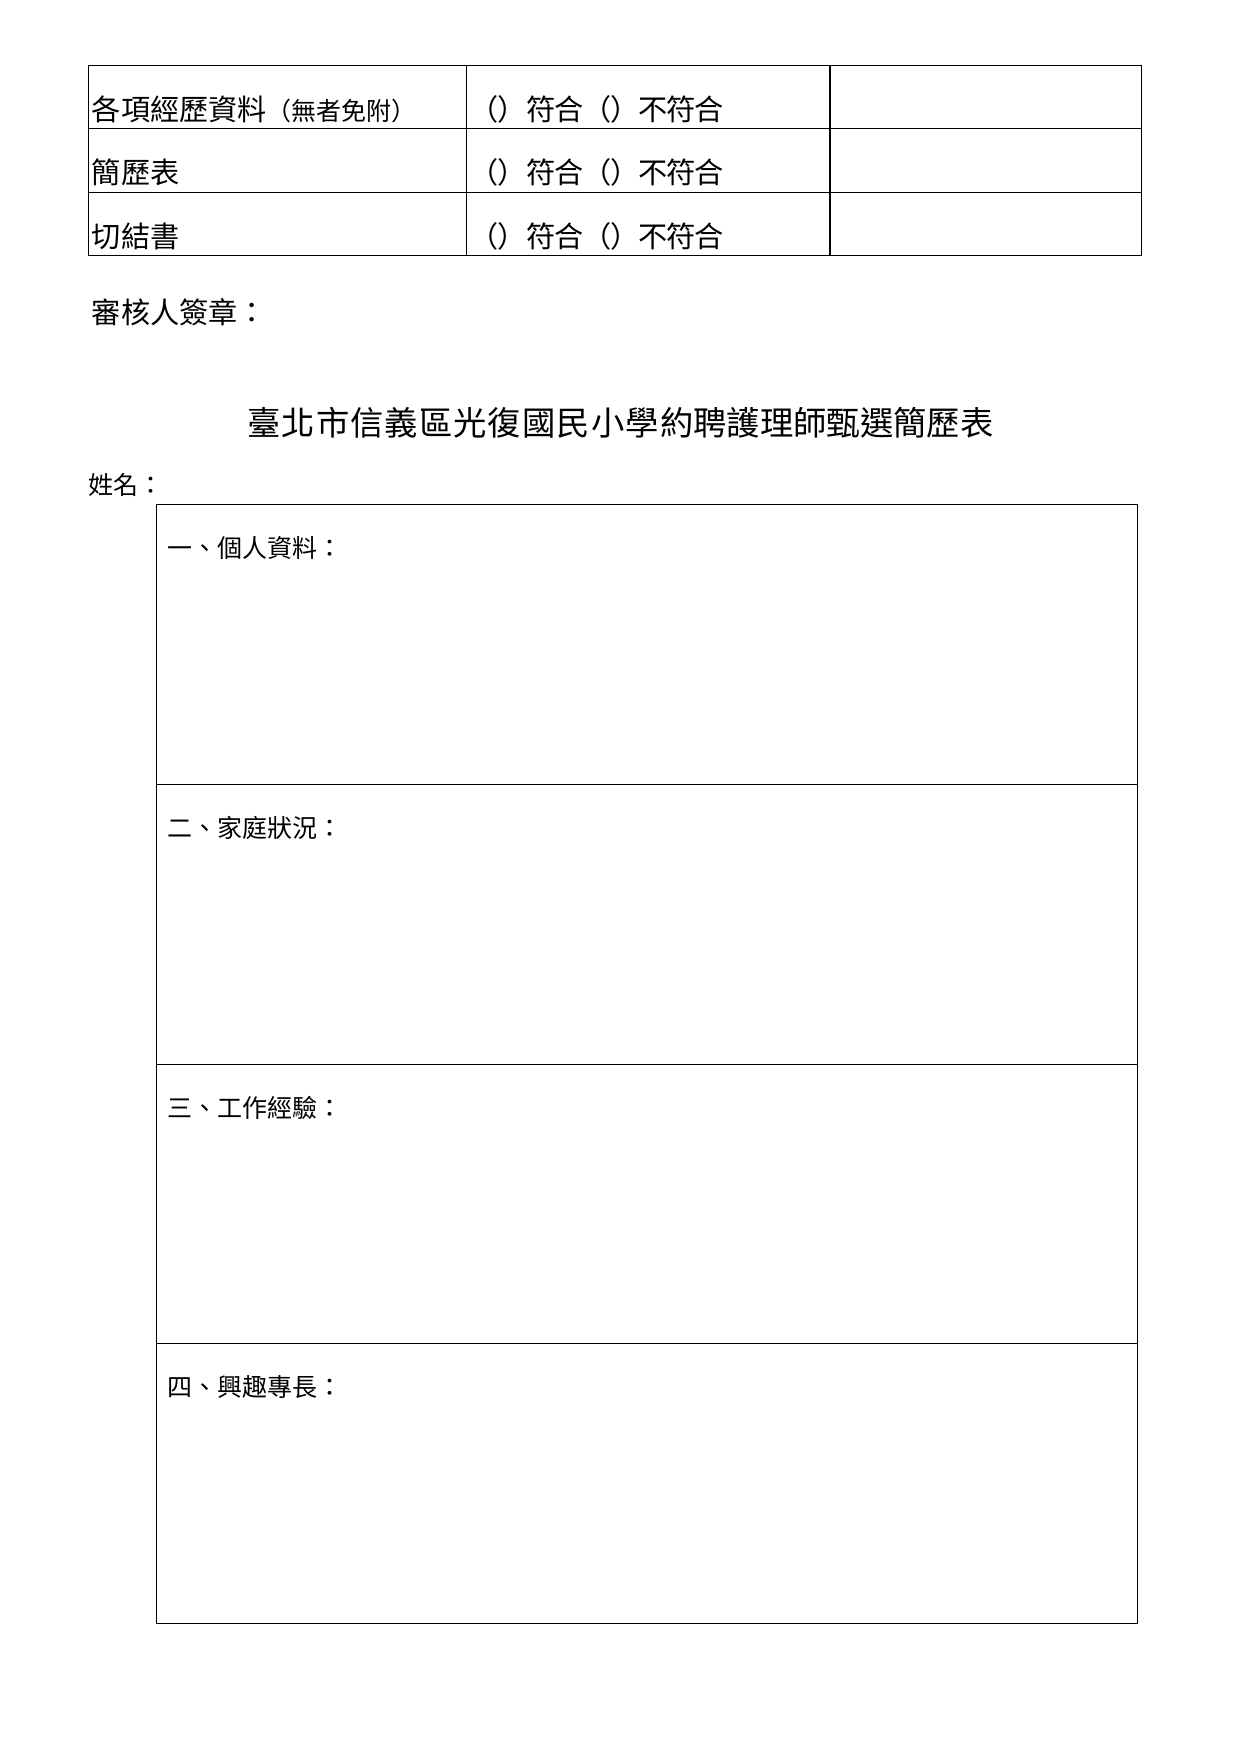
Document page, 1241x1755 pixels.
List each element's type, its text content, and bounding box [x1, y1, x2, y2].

table_cell 各項經歷資料（無者免附） [89, 66, 466, 128]
table_cell [831, 129, 1141, 192]
table_cell 二、家庭狀況： [157, 785, 1137, 1063]
table_cell 切結書 [89, 193, 466, 255]
table_cell [831, 66, 1141, 128]
table_cell 三、工作經驗： [157, 1065, 1137, 1343]
table_cell [831, 193, 1141, 255]
table_cell 簡歷表 [89, 129, 466, 192]
table_cell 審核人簽章： [89, 256, 1142, 331]
table_cell （）符合（）不符合 [467, 66, 829, 128]
text 臺北市信義區光復國民小學約聘護理師甄選簡歷表 [89, 379, 1152, 442]
table_header 一、個人資料： [157, 505, 1137, 784]
table_cell （）符合（）不符合 [467, 129, 829, 192]
table_cell （）符合（）不符合 [467, 193, 829, 255]
table_cell 四、興趣專長： [157, 1344, 1137, 1623]
text 姓名： [89, 442, 1152, 504]
